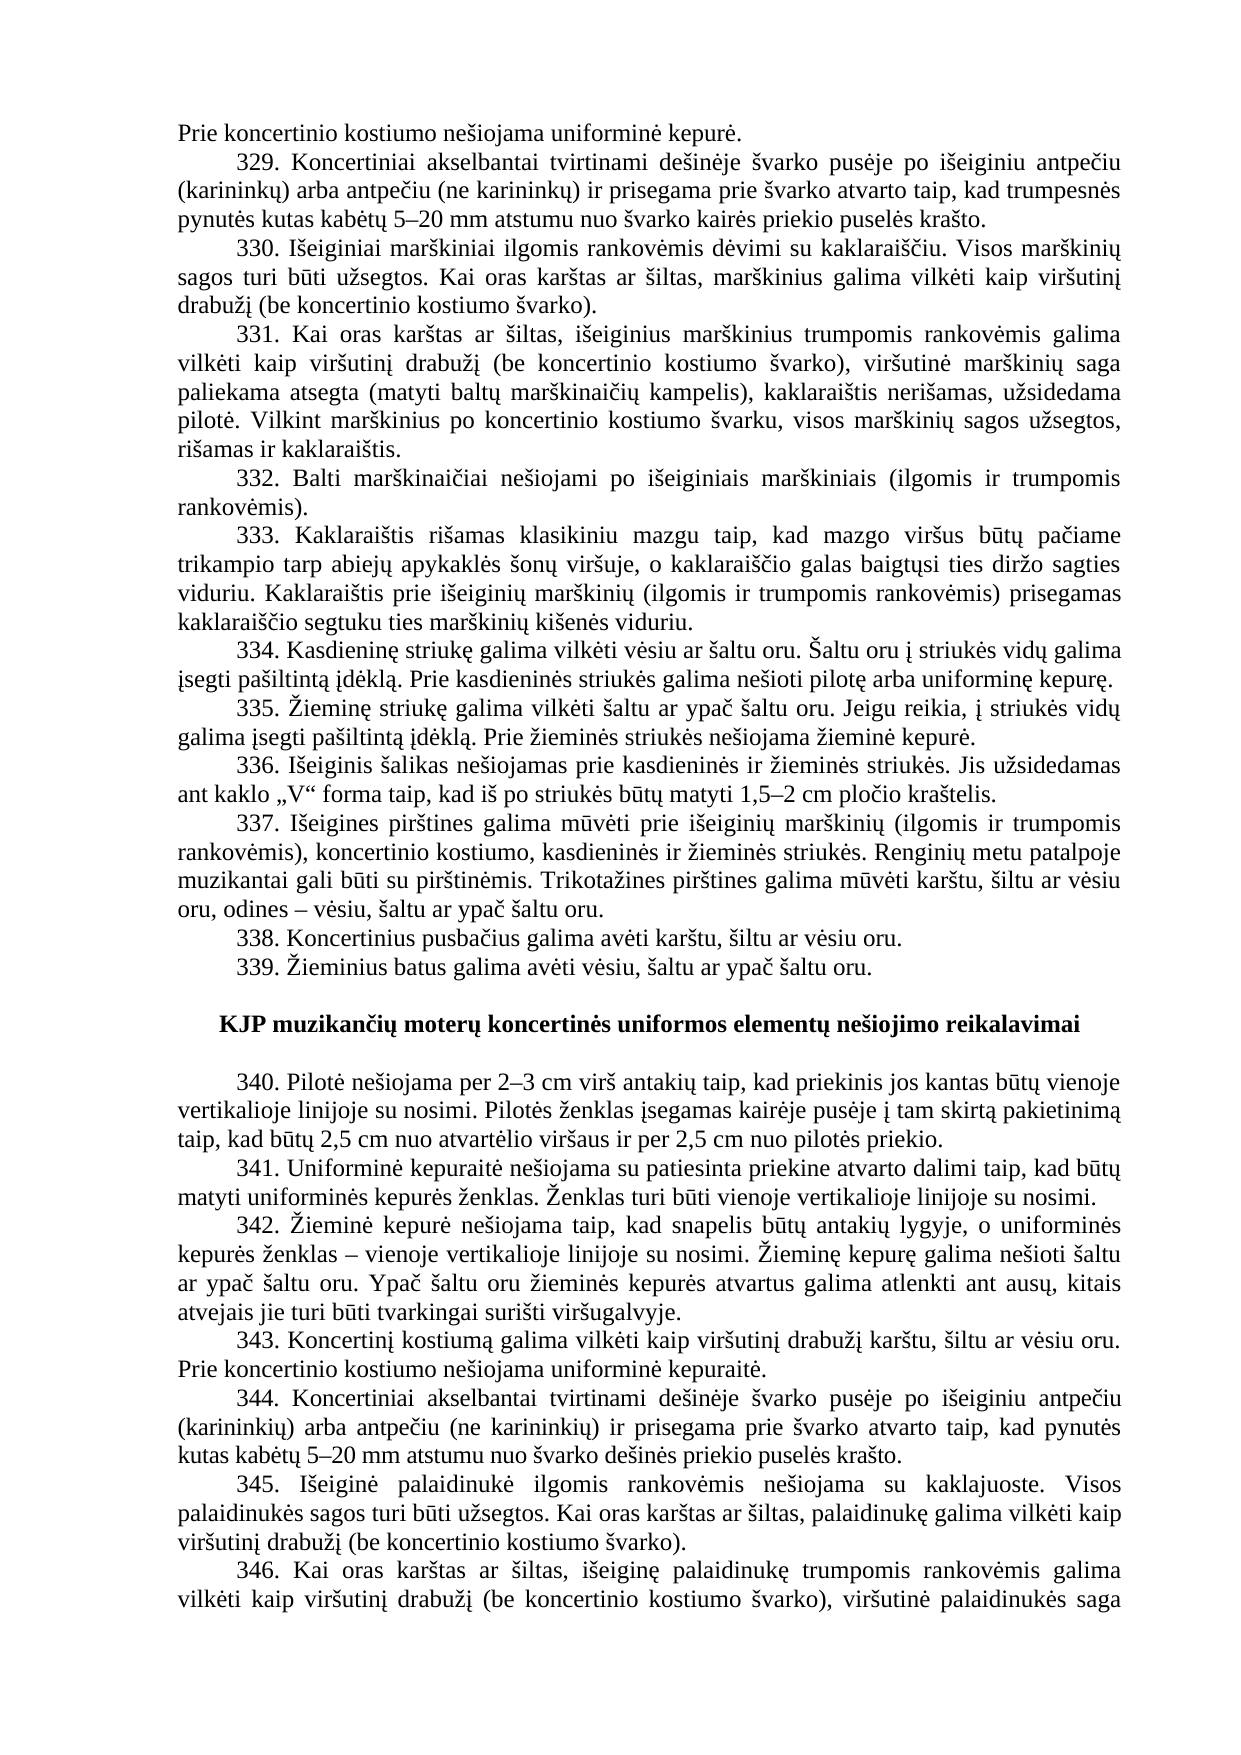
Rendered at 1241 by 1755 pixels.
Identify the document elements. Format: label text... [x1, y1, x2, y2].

text 334. Kasdieninę striukę galima vilkėti vėsiu ar šaltu oru. Šaltu oru į striukės vidų galima įsegti pašiltintą įdėklą. Prie kasdieninės striukės galima nešioti pilotę arba uniforminę kepurę. [177, 636, 1122, 693]
text Prie koncertinio kostiumo nešiojama uniforminė kepurė. [177, 118, 1122, 147]
text KJP muzikančių moterų koncertinės uniformos elementų nešiojimo reikalavimai [177, 1009, 1122, 1038]
text 332. Balti marškinaičiai nešiojami po išeiginiais marškiniais (ilgomis ir trumpomis rankovėmis). [177, 463, 1122, 521]
text 346. Kai oras karštas ar šiltas, išeiginę palaidinukę trumpomis rankovėmis galima vilkėti kaip viršutinį drabužį (be koncertinio kostiumo švarko), viršutinė palaidinukės saga [177, 1556, 1122, 1613]
text 329. Koncertiniai akselbantai tvirtinami dešinėje švarko pusėje po išeiginiu antpečiu (karininkų) arba antpečiu (ne karininkų) ir prisegama prie švarko atvarto taip, kad trumpesnės pynutės kutas kabėtų 5–20 mm atstumu nuo švarko kairės priekio puselės krašto. [177, 147, 1122, 233]
text 344. Koncertiniai akselbantai tvirtinami dešinėje švarko pusėje po išeiginiu antpečiu (karininkių) arba antpečiu (ne karininkių) ir prisegama prie švarko atvarto taip, kad pynutės kutas kabėtų 5–20 mm atstumu nuo švarko dešinės priekio puselės krašto. [177, 1383, 1122, 1469]
text 331. Kai oras karštas ar šiltas, išeiginius marškinius trumpomis rankovėmis galima vilkėti kaip viršutinį drabužį (be koncertinio kostiumo švarko), viršutinė marškinių saga paliekama atsegta (matyti baltų marškinaičių kampelis), kaklaraištis nerišamas, užsidedama pilotė. Vilkint marškinius po koncertinio kostiumo švarku, visos marškinių sagos užsegtos, rišamas ir kaklaraištis. [177, 319, 1122, 463]
text 330. Išeiginiai marškiniai ilgomis rankovėmis dėvimi su kaklaraiščiu. Visos marškinių sagos turi būti užsegtos. Kai oras karštas ar šiltas, marškinius galima vilkėti kaip viršutinį drabužį (be koncertinio kostiumo švarko). [177, 233, 1122, 319]
text 342. Žieminė kepurė nešiojama taip, kad snapelis būtų antakių lygyje, o uniforminės kepurės ženklas – vienoje vertikalioje linijoje su nosimi. Žieminę kepurę galima nešioti šaltu ar ypač šaltu oru. Ypač šaltu oru žieminės kepurės atvartus galima atlenkti ant ausų, kitais atvejais jie turi būti tvarkingai surišti viršugalvyje. [177, 1211, 1122, 1326]
text 335. Žieminę striukę galima vilkėti šaltu ar ypač šaltu oru. Jeigu reikia, į striukės vidų galima įsegti pašiltintą įdėklą. Prie žieminės striukės nešiojama žieminė kepurė. [177, 693, 1122, 751]
text 337. Išeigines pirštines galima mūvėti prie išeiginių marškinių (ilgomis ir trumpomis rankovėmis), koncertinio kostiumo, kasdieninės ir žieminės striukės. Renginių metu patalpoje muzikantai gali būti su pirštinėmis. Trikotažines pirštines galima mūvėti karštu, šiltu ar vėsiu oru, odines – vėsiu, šaltu ar ypač šaltu oru. [177, 808, 1122, 923]
text 340. Pilotė nešiojama per 2–3 cm virš antakių taip, kad priekinis jos kantas būtų vienoje vertikalioje linijoje su nosimi. Pilotės ženklas įsegamas kairėje pusėje į tam skirtą pakietinimą taip, kad būtų 2,5 cm nuo atvartėlio viršaus ir per 2,5 cm nuo pilotės priekio. [177, 1067, 1122, 1153]
text 341. Uniforminė kepuraitė nešiojama su patiesinta priekine atvarto dalimi taip, kad būtų matyti uniforminės kepurės ženklas. Ženklas turi būti vienoje vertikalioje linijoje su nosimi. [177, 1153, 1122, 1211]
text 333. Kaklaraištis rišamas klasikiniu mazgu taip, kad mazgo viršus būtų pačiame trikampio tarp abiejų apykaklės šonų viršuje, o kaklaraiščio galas baigtųsi ties diržo sagties viduriu. Kaklaraištis prie išeiginių marškinių (ilgomis ir trumpomis rankovėmis) prisegamas kaklaraiščio segtuku ties marškinių kišenės viduriu. [177, 521, 1122, 636]
text 338. Koncertinius pusbačius galima avėti karštu, šiltu ar vėsiu oru. [177, 923, 1122, 952]
text 336. Išeiginis šalikas nešiojamas prie kasdieninės ir žieminės striukės. Jis užsidedamas ant kaklo „V“ forma taip, kad iš po striukės būtų matyti 1,5–2 cm pločio kraštelis. [177, 751, 1122, 808]
text 339. Žieminius batus galima avėti vėsiu, šaltu ar ypač šaltu oru. [177, 952, 1122, 981]
text 345. Išeiginė palaidinukė ilgomis rankovėmis nešiojama su kaklajuoste. Visos palaidinukės sagos turi būti užsegtos. Kai oras karštas ar šiltas, palaidinukę galima vilkėti kaip viršutinį drabužį (be koncertinio kostiumo švarko). [177, 1469, 1122, 1556]
text 343. Koncertinį kostiumą galima vilkėti kaip viršutinį drabužį karštu, šiltu ar vėsiu oru. Prie koncertinio kostiumo nešiojama uniforminė kepuraitė. [177, 1326, 1122, 1383]
